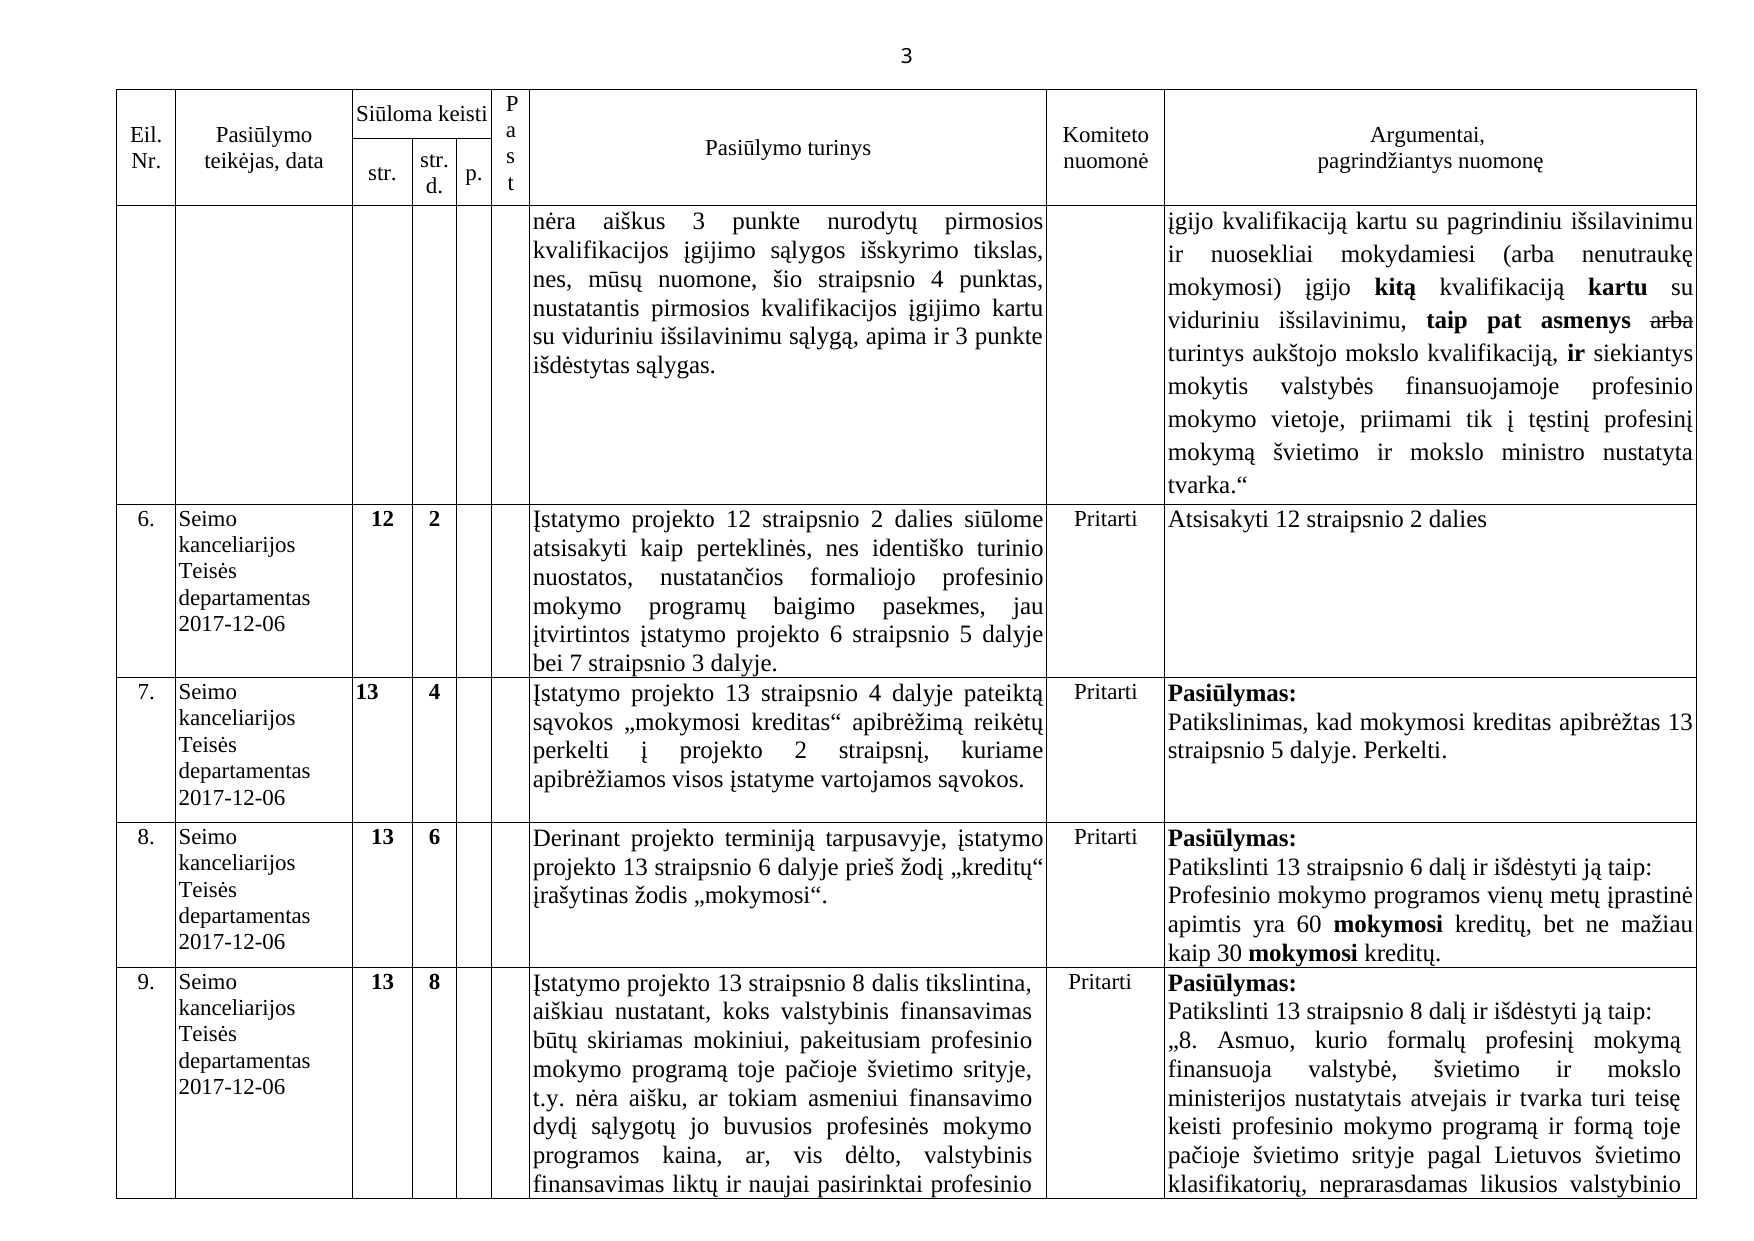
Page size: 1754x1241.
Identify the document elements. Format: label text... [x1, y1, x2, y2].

table_cell 6 [413, 823, 456, 967]
table_cell [353, 206, 412, 503]
table_cell nėra aiškus 3 punkte nurodytų pirmosios kvalifikacijos įgijimo sąlygos išskyrimo tikslas, nes, mūsų nuomone, šio straipsnio 4 punktas, nustatantis pirmosios kvalifikacijos įgijimo kartu su viduriniu išsilavinimu sąlygą, apima ir 3 punkte išdėstytas sąlygas. [530, 206, 1046, 503]
table_cell Pasiūlymas: Patikslinti 13 straipsnio 8 dalį ir išdėstyti ją taip: „8. Asmuo, kurio formalų profesinį mokymą finansuoja valstybė, švietimo ir mokslo ministerijos nustatytais atvejais ir tvarka turi teisę keisti profesinio mokymo programą ir formą toje pačioje švietimo srityje pagal Lietuvos švietimo klasifikatorių, neprarasdamas likusios valstybinio [1165, 968, 1696, 1198]
table_cell Seimo kanceliarijos Teisės departamentas 2017-12-06 [176, 505, 352, 677]
table_cell 4 [413, 678, 456, 822]
table_cell [492, 505, 529, 677]
table_cell 7. [117, 678, 175, 822]
table_cell [457, 206, 491, 503]
table_header Pastabos [492, 90, 529, 205]
table_cell Pasiūlymas: Patikslinimas, kad mokymosi kreditas apibrėžtas 13 straipsnio 5 dalyje. Perkelti. [1165, 678, 1696, 822]
table_cell Seimo kanceliarijos Teisės departamentas 2017-12-06 [176, 823, 352, 967]
table_cell Įstatymo projekto 12 straipsnio 2 dalies siūlome atsisakyti kaip perteklinės, nes identiško turinio nuostatos, nustatančios formaliojo profesinio mokymo programų baigimo pasekmes, jau įtvirtintos įstatymo projekto 6 straipsnio 5 dalyje bei 7 straipsnio 3 dalyje. [530, 505, 1046, 677]
table_cell Įstatymo projekto 13 straipsnio 8 dalis tikslintina, aiškiau nustatant, koks valstybinis finansavimas būtų skiriamas mokiniui, pakeitusiam profesinio mokymo programą toje pačioje švietimo srityje, t.y. nėra aišku, ar tokiam asmeniui finansavimo dydį sąlygotų jo buvusios profesinės mokymo programos kaina, ar, vis dėlto, valstybinis finansavimas liktų ir naujai pasirinktai profesinio [530, 968, 1046, 1198]
table_cell Pritarti [1047, 968, 1164, 1198]
table_cell 12 [353, 505, 412, 677]
table_cell Atsisakyti 12 straipsnio 2 dalies [1165, 505, 1696, 677]
table_cell Seimo kanceliarijos Teisės departamentas 2017-12-06 [176, 678, 352, 822]
table_cell Seimo kanceliarijos Teisės departamentas 2017-12-06 [176, 968, 352, 1198]
table_cell Pritarti [1047, 823, 1164, 967]
table_cell [492, 968, 529, 1198]
table_cell Derinant projekto terminiją tarpusavyje, įstatymo projekto 13 straipsnio 6 dalyje prieš žodį „kreditų“ įrašytinas žodis „mokymosi“. [530, 823, 1046, 967]
table_header Pasiūlymo turinys [530, 90, 1046, 205]
table_cell 8. [117, 823, 175, 967]
table_cell str. [353, 139, 412, 205]
table_cell [492, 823, 529, 967]
table_cell p. [457, 139, 491, 205]
table_header Eil. Nr. [117, 90, 175, 205]
table_cell 9. [117, 968, 175, 1198]
table_cell [457, 823, 491, 967]
table_cell [176, 206, 352, 503]
table_cell 13 [353, 678, 412, 822]
table_cell [413, 206, 456, 503]
table_cell [117, 206, 175, 503]
table_cell 2 [413, 505, 456, 677]
table_cell įgijo kvalifikaciją kartu su pagrindiniu išsilavinimu ir nuosekliai mokydamiesi (arba nenutraukę mokymosi) įgijo kitą kvalifikaciją kartu su viduriniu išsilavinimu, taip pat asmenys arba turintys aukštojo mokslo kvalifikaciją, ir siekiantys mokytis valstybės finansuojamoje profesinio mokymo vietoje, priimami tik į tęstinį profesinį mokymą švietimo ir mokslo ministro nustatyta tvarka.“ [1165, 206, 1696, 503]
table_cell Įstatymo projekto 13 straipsnio 4 dalyje pateiktą sąvokos „mokymosi kreditas“ apibrėžimą reikėtų perkelti į projekto 2 straipsnį, kuriame apibrėžiamos visos įstatyme vartojamos sąvokos. [530, 678, 1046, 822]
table_cell [457, 505, 491, 677]
table_cell [492, 678, 529, 822]
table_cell [1047, 206, 1164, 503]
table_cell [492, 206, 529, 503]
table_header Pasiūlymo teikėjas, data [176, 90, 352, 205]
table_cell 6. [117, 505, 175, 677]
table_header Komiteto nuomonė [1047, 90, 1164, 205]
table_cell Pritarti [1047, 505, 1164, 677]
table_cell [457, 968, 491, 1198]
table_cell 13 [353, 968, 412, 1198]
table_cell str. d. [413, 139, 456, 205]
table_cell 13 [353, 823, 412, 967]
table_header Siūloma keisti [353, 90, 491, 138]
table_cell [457, 678, 491, 822]
table_header Argumentai, pagrindžiantys nuomonę [1165, 90, 1696, 205]
table_cell Pritarti [1047, 678, 1164, 822]
table_cell 8 [413, 968, 456, 1198]
table_cell Pasiūlymas: Patikslinti 13 straipsnio 6 dalį ir išdėstyti ją taip: Profesinio mokymo programos vienų metų įprastinė apimtis yra 60 mokymosi kreditų, bet ne mažiau kaip 30 mokymosi kreditų. [1165, 823, 1696, 967]
